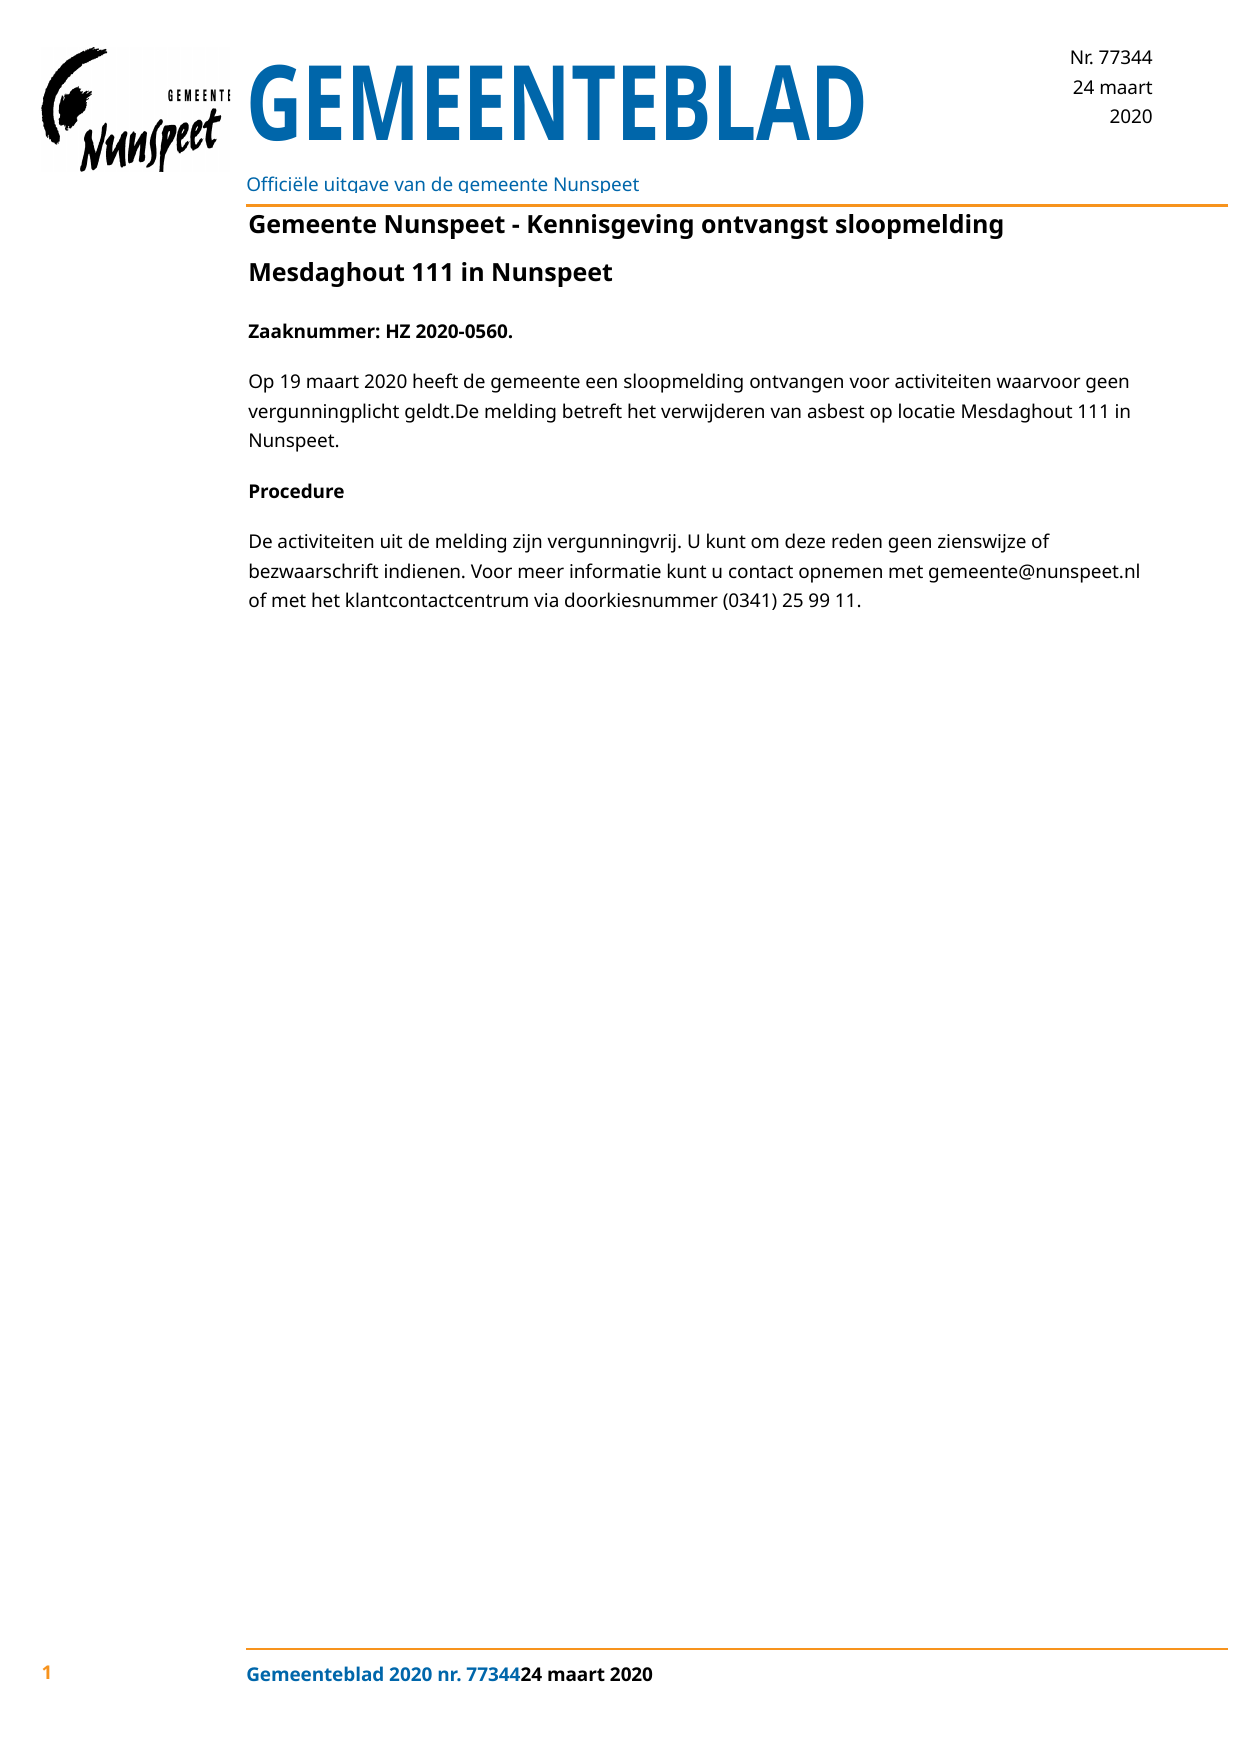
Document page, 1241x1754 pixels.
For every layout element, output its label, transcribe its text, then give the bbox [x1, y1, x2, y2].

text Zaaknummer: HZ 2020-0560. [248, 318, 1152, 344]
text De activiteiten uit de melding zijn vergunningvrij. U kunt om deze reden geen zienswijze of bezwaarschrift indienen. Voor meer informatie kunt u contact opnemen met gemeente@nunspeet.nl of met het klantcontactcentrum via doorkiesnummer (0341) 25 99 11. [248, 528, 1152, 613]
picture [41, 47, 231, 172]
text Procedure [248, 478, 1152, 504]
text Op 19 maart 2020 heeft de gemeente een sloopmelding ontvangen voor activiteiten waarvoor geen vergunningplicht geldt.De melding betreft het verwijderen van asbest op locatie Mesdaghout 111 in Nunspeet. [248, 368, 1152, 453]
text Gemeente Nunspeet - Kennisgeving ontvangst sloopmelding Mesdaghout 111 in Nunspeet [248, 207, 1152, 288]
